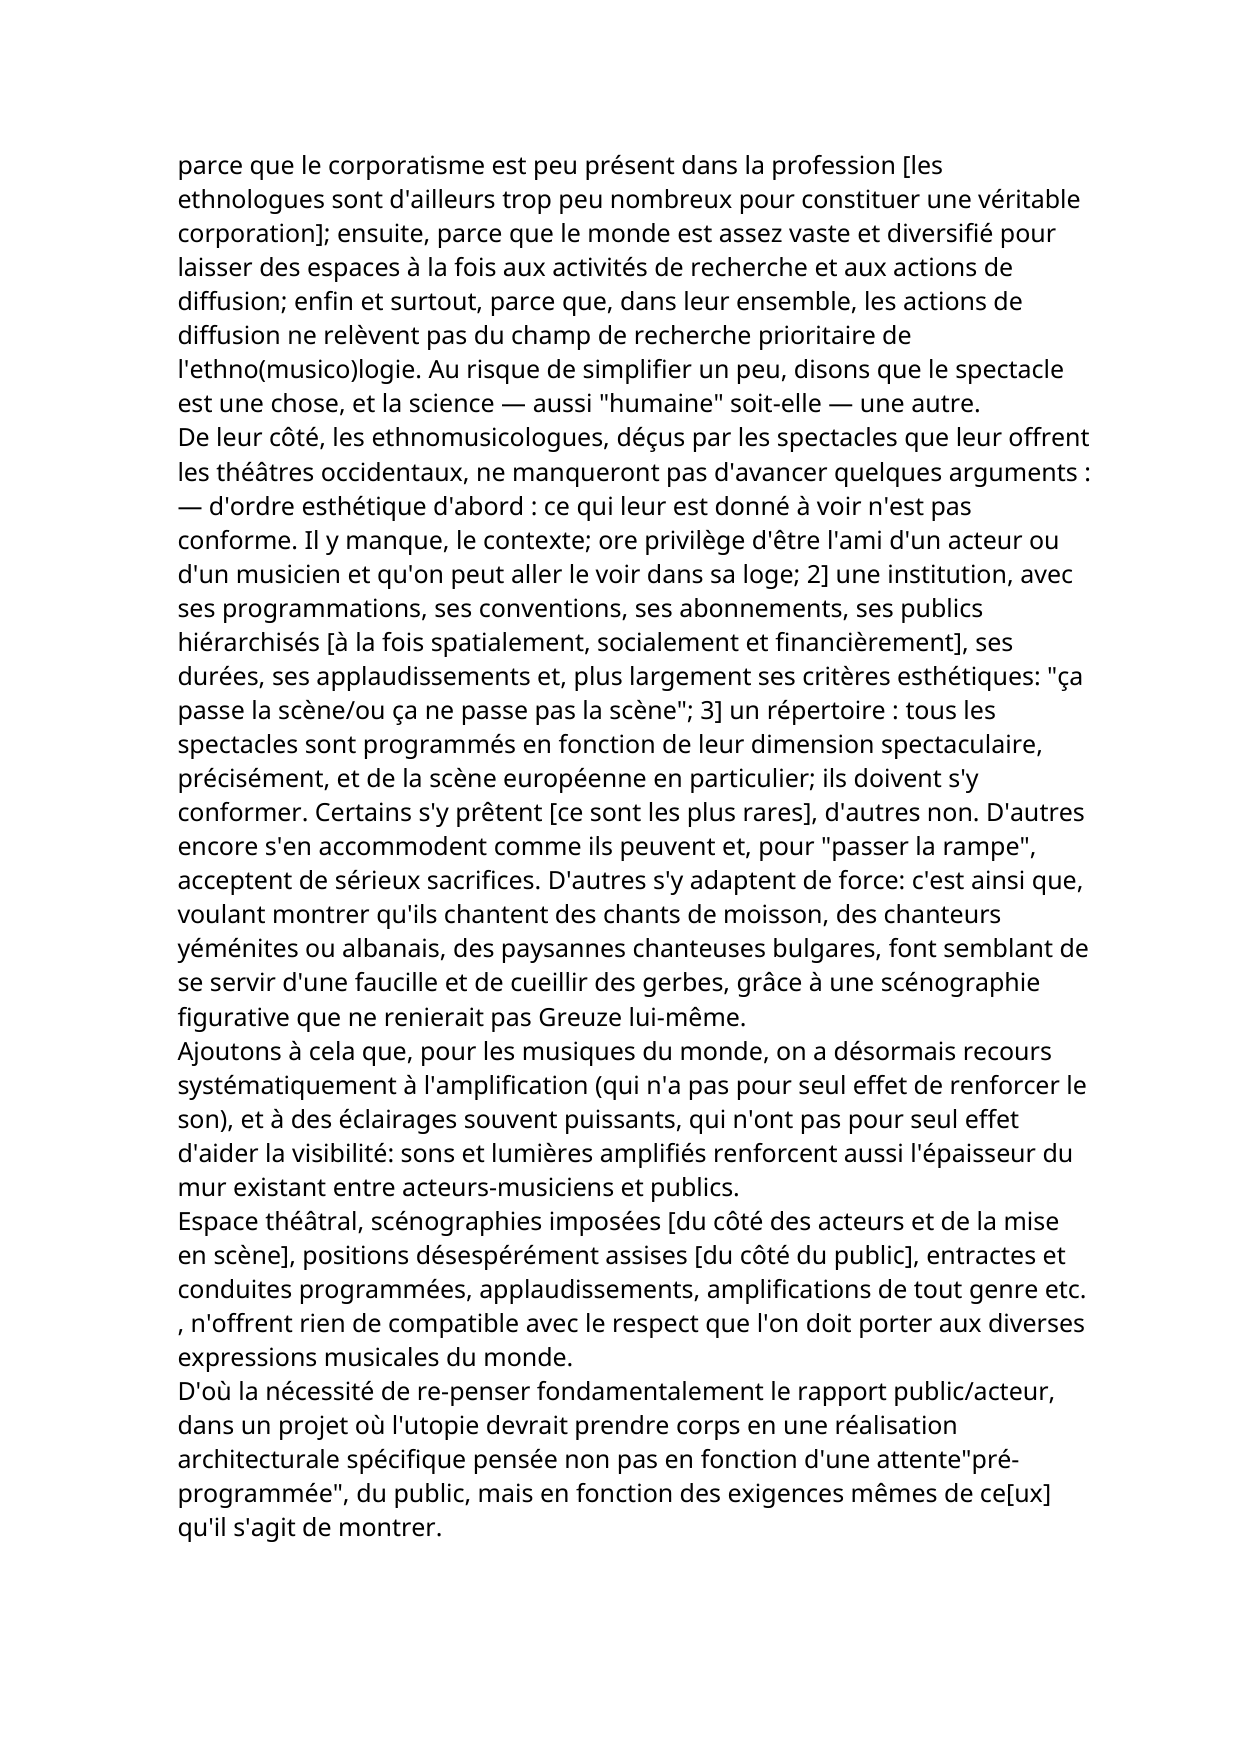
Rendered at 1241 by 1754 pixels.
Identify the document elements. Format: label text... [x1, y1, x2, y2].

text D'où la nécessité de re-penser fondamentalement le rapport public/acteur, dans un projet où l'utopie devrait prendre corps en une réalisation architecturale spécifique pensée non pas en fonction d'une attente"pré-programmée", du public, mais en fonction des exigences mêmes de ce[ux] qu'il s'agit de montrer. [177, 1374, 1092, 1544]
text parce que le corporatisme est peu présent dans la profession [les ethnologues sont d'ailleurs trop peu nombreux pour constituer une véritable corporation]; ensuite, parce que le monde est assez vaste et diversifié pour laisser des espaces à la fois aux activités de recherche et aux actions de diffusion; enfin et surtout, parce que, dans leur ensemble, les actions de diffusion ne relèvent pas du champ de recherche prioritaire de l'ethno(musico)logie. Au risque de simplifier un peu, disons que le spectacle est une chose, et la science — aussi "humaine" soit-elle — une autre. [177, 148, 1092, 420]
text Espace théâtral, scénographies imposées [du côté des acteurs et de la mise en scène], positions désespérément assises [du côté du public], entractes et conduites programmées, applaudissements, amplifications de tout genre etc. , n'offrent rien de compatible avec le respect que l'on doit porter aux diverses expressions musicales du monde. [177, 1203, 1092, 1374]
text De leur côté, les ethnomusicologues, déçus par les spectacles que leur offrent les théâtres occidentaux, ne manqueront pas d'avancer quelques arguments : [177, 420, 1092, 488]
text — d'ordre esthétique d'abord : ce qui leur est donné à voir n'est pas conforme. Il y manque, le contexte; ore privilège d'être l'ami d'un acteur ou d'un musicien et qu'on peut aller le voir dans sa loge; 2] une institution, avec ses programmations, ses conventions, ses abonnements, ses publics hiérarchisés [à la fois spatialement, socialement et financièrement], ses durées, ses applaudissements et, plus largement ses critères esthétiques: "ça passe la scène/ou ça ne passe pas la scène"; 3] un répertoire : tous les spectacles sont programmés en fonction de leur dimension spectaculaire, précisément, et de la scène européenne en particulier; ils doivent s'y conformer. Certains s'y prêtent [ce sont les plus rares], d'autres non. D'autres encore s'en accommodent comme ils peuvent et, pour "passer la rampe", acceptent de sérieux sacrifices. D'autres s'y adaptent de force: c'est ainsi que, voulant montrer qu'ils chantent des chants de moisson, des chanteurs yéménites ou albanais, des paysannes chanteuses bulgares, font semblant de se servir d'une faucille et de cueillir des gerbes, grâce à une scénographie figurative que ne renierait pas Greuze lui-même. [177, 488, 1092, 1033]
text Ajoutons à cela que, pour les musiques du monde, on a désormais recours systématiquement à l'amplification (qui n'a pas pour seul effet de renforcer le son), et à des éclairages souvent puissants, qui n'ont pas pour seul effet d'aider la visibilité: sons et lumières amplifiés renforcent aussi l'épaisseur du mur existant entre acteurs-musiciens et publics. [177, 1033, 1092, 1203]
